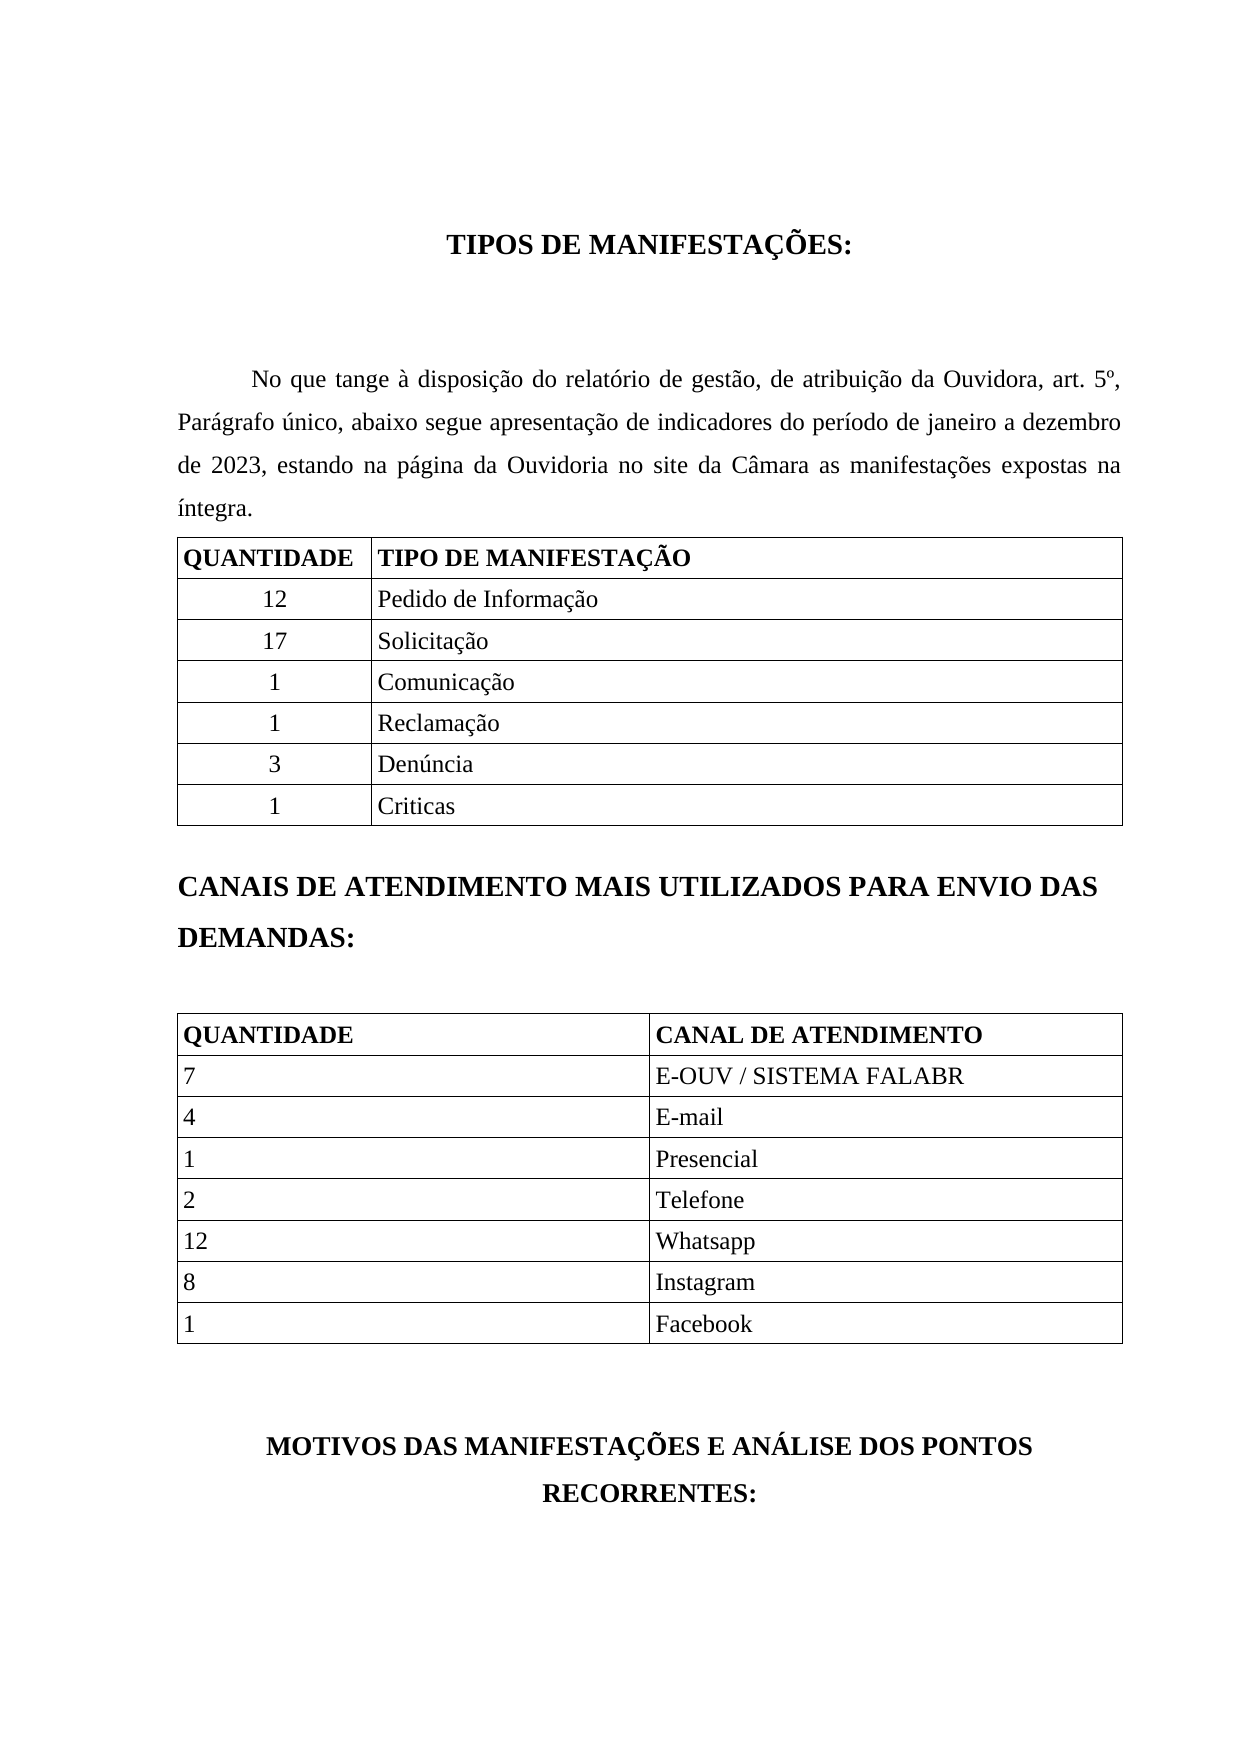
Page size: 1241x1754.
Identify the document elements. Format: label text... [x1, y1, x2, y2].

table_header CANAL DE ATENDIMENTO [650, 1014, 1122, 1054]
text TIPOS DE MANIFESTAÇÕES: [177, 227, 1122, 261]
table_cell 17 [178, 620, 371, 660]
table_cell 4 [178, 1097, 649, 1137]
text MOTIVOS DAS MANIFESTAÇÕES E ANÁLISE DOS PONTOS RECORRENTES: [177, 1431, 1122, 1508]
table_cell Whatsapp [650, 1221, 1122, 1261]
table_cell 8 [178, 1262, 649, 1302]
text No que tange à disposição do relatório de gestão, de atribuição da Ouvidora, art. 5º, Parágrafo único, abaixo segue apresentação de indicadores do período de janeiro a dezembro de 2023, estando na página da Ouvidoria no site da Câmara as manifestações expostas na íntegra. [177, 364, 1122, 522]
table_cell 1 [178, 1138, 649, 1178]
table_cell E-OUV / SISTEMA FALABR [650, 1056, 1122, 1096]
table_cell 7 [178, 1056, 649, 1096]
table_cell 1 [178, 703, 371, 743]
table_header TIPO DE MANIFESTAÇÃO [372, 538, 1122, 578]
table_cell Pedido de Informação [372, 579, 1122, 619]
table_cell Comunicação [372, 661, 1122, 702]
text CANAIS DE ATENDIMENTO MAIS UTILIZADOS PARA ENVIO DAS DEMANDAS: [177, 869, 1122, 953]
table_cell 1 [178, 661, 371, 702]
table_cell E-mail [650, 1097, 1122, 1137]
table_cell 1 [178, 1303, 649, 1343]
table_cell 12 [178, 1221, 649, 1261]
table_cell Criticas [372, 785, 1122, 825]
table_cell Telefone [650, 1179, 1122, 1219]
table_cell Presencial [650, 1138, 1122, 1178]
table_cell 1 [178, 785, 371, 825]
table_cell Solicitação [372, 620, 1122, 660]
table_cell 3 [178, 744, 371, 784]
table_header QUANTIDADE [178, 538, 371, 578]
table_cell Denúncia [372, 744, 1122, 784]
table_cell Facebook [650, 1303, 1122, 1343]
table_cell 12 [178, 579, 371, 619]
table_cell Instagram [650, 1262, 1122, 1302]
table_cell 2 [178, 1179, 649, 1219]
table_header QUANTIDADE [178, 1014, 649, 1054]
table_cell Reclamação [372, 703, 1122, 743]
